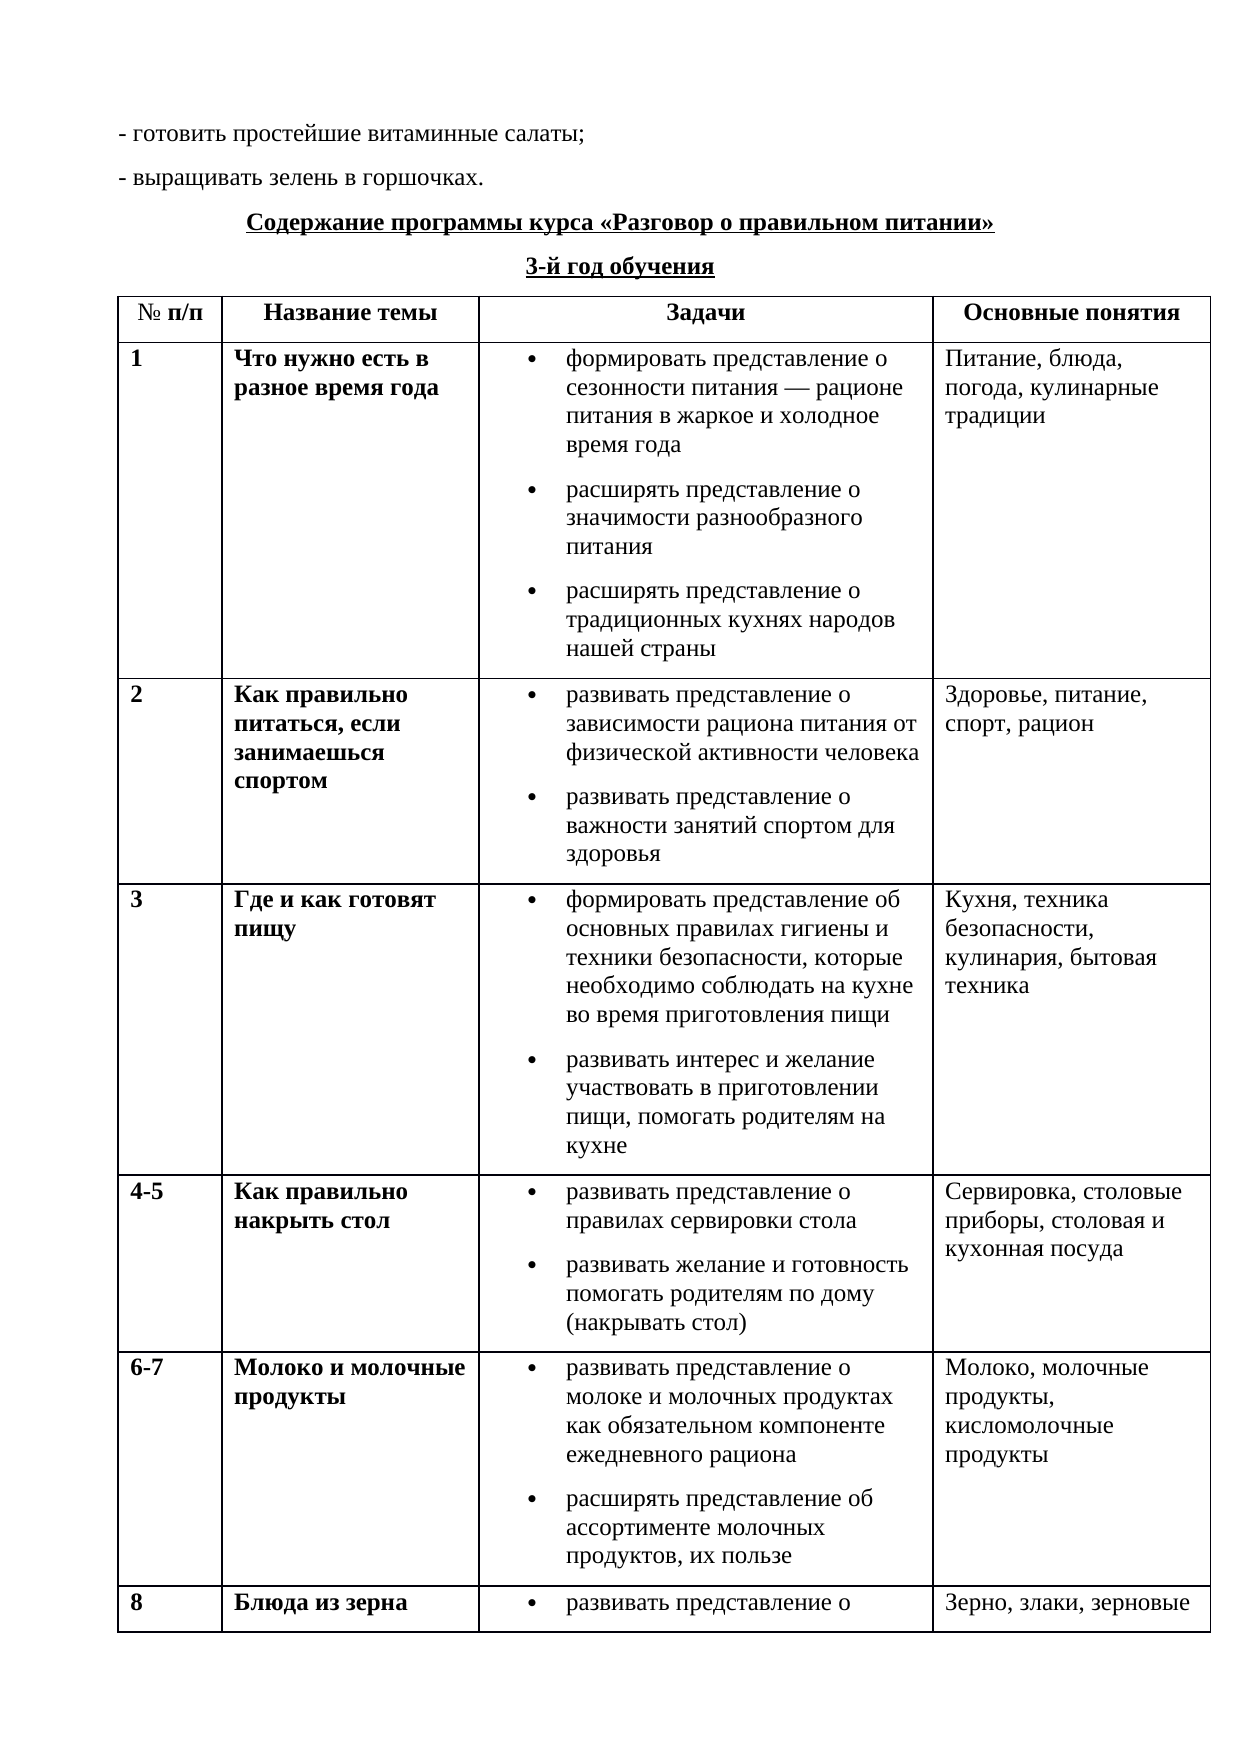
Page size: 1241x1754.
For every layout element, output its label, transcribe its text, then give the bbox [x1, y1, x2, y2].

table_cell развивать представление о правилах сервировки стола развивать желание и готовность помогать родителям по дому (накрывать стол) [480, 1176, 932, 1351]
text - готовить простейшие витаминные салаты; [118, 118, 1122, 147]
table_cell формировать представление об основных правилах гигиены и техники безопасности, которые необходимо соблюдать на кухне во время приготовления пищи развивать интерес и желание участвовать в приготовлении пищи, помогать родителям на кухне [480, 885, 932, 1174]
table_cell формировать представление о сезонности питания — рационе питания в жаркое и холодное время года расширять представление о значимости разнообразного питания расширять представление о традиционных кухнях народов нашей страны [480, 343, 932, 677]
table_cell 3 [119, 885, 221, 1174]
text 3-й год обучения [118, 251, 1122, 280]
table_header № п/п [119, 297, 221, 342]
table_cell Что нужно есть в разное время года [223, 343, 478, 677]
table_cell Зерно, злаки, зерновые [934, 1587, 1210, 1631]
table_cell 1 [119, 343, 221, 677]
text Содержание программы курса «Разговор о правильном питании» [118, 207, 1122, 236]
table_cell 8 [119, 1587, 221, 1631]
table_header Задачи [480, 297, 932, 342]
table_cell Молоко и молочные продукты [223, 1353, 478, 1585]
table_cell Как правильно питаться, если занимаешься спортом [223, 679, 478, 883]
table_cell Где и как готовят пищу [223, 885, 478, 1174]
table_cell 6-7 [119, 1353, 221, 1585]
table_cell 4-5 [119, 1176, 221, 1351]
table_cell развивать представление о зависимости рациона питания от физической активности человека развивать представление о важности занятий спортом для здоровья [480, 679, 932, 883]
table_cell Питание, блюда, погода, кулинарные традиции [934, 343, 1210, 677]
table_cell Как правильно накрыть стол [223, 1176, 478, 1351]
table_cell Блюда из зерна [223, 1587, 478, 1631]
text - выращивать зелень в горшочках. [118, 162, 1122, 191]
table_header Основные понятия [934, 297, 1210, 342]
table_cell Сервировка, столовые приборы, столовая и кухонная посуда [934, 1176, 1210, 1351]
table_cell Молоко, молочные продукты, кисломолочные продукты [934, 1353, 1210, 1585]
table_cell развивать представление о [480, 1587, 932, 1631]
table_cell Кухня, техника безопасности, кулинария, бытовая техника [934, 885, 1210, 1174]
table_header Название темы [223, 297, 478, 342]
table_cell 2 [119, 679, 221, 883]
table_cell Здоровье, питание, спорт, рацион [934, 679, 1210, 883]
table_cell развивать представление о молоке и молочных продуктах как обязательном компоненте ежедневного рациона расширять представление об ассортименте молочных продуктов, их пользе [480, 1353, 932, 1585]
